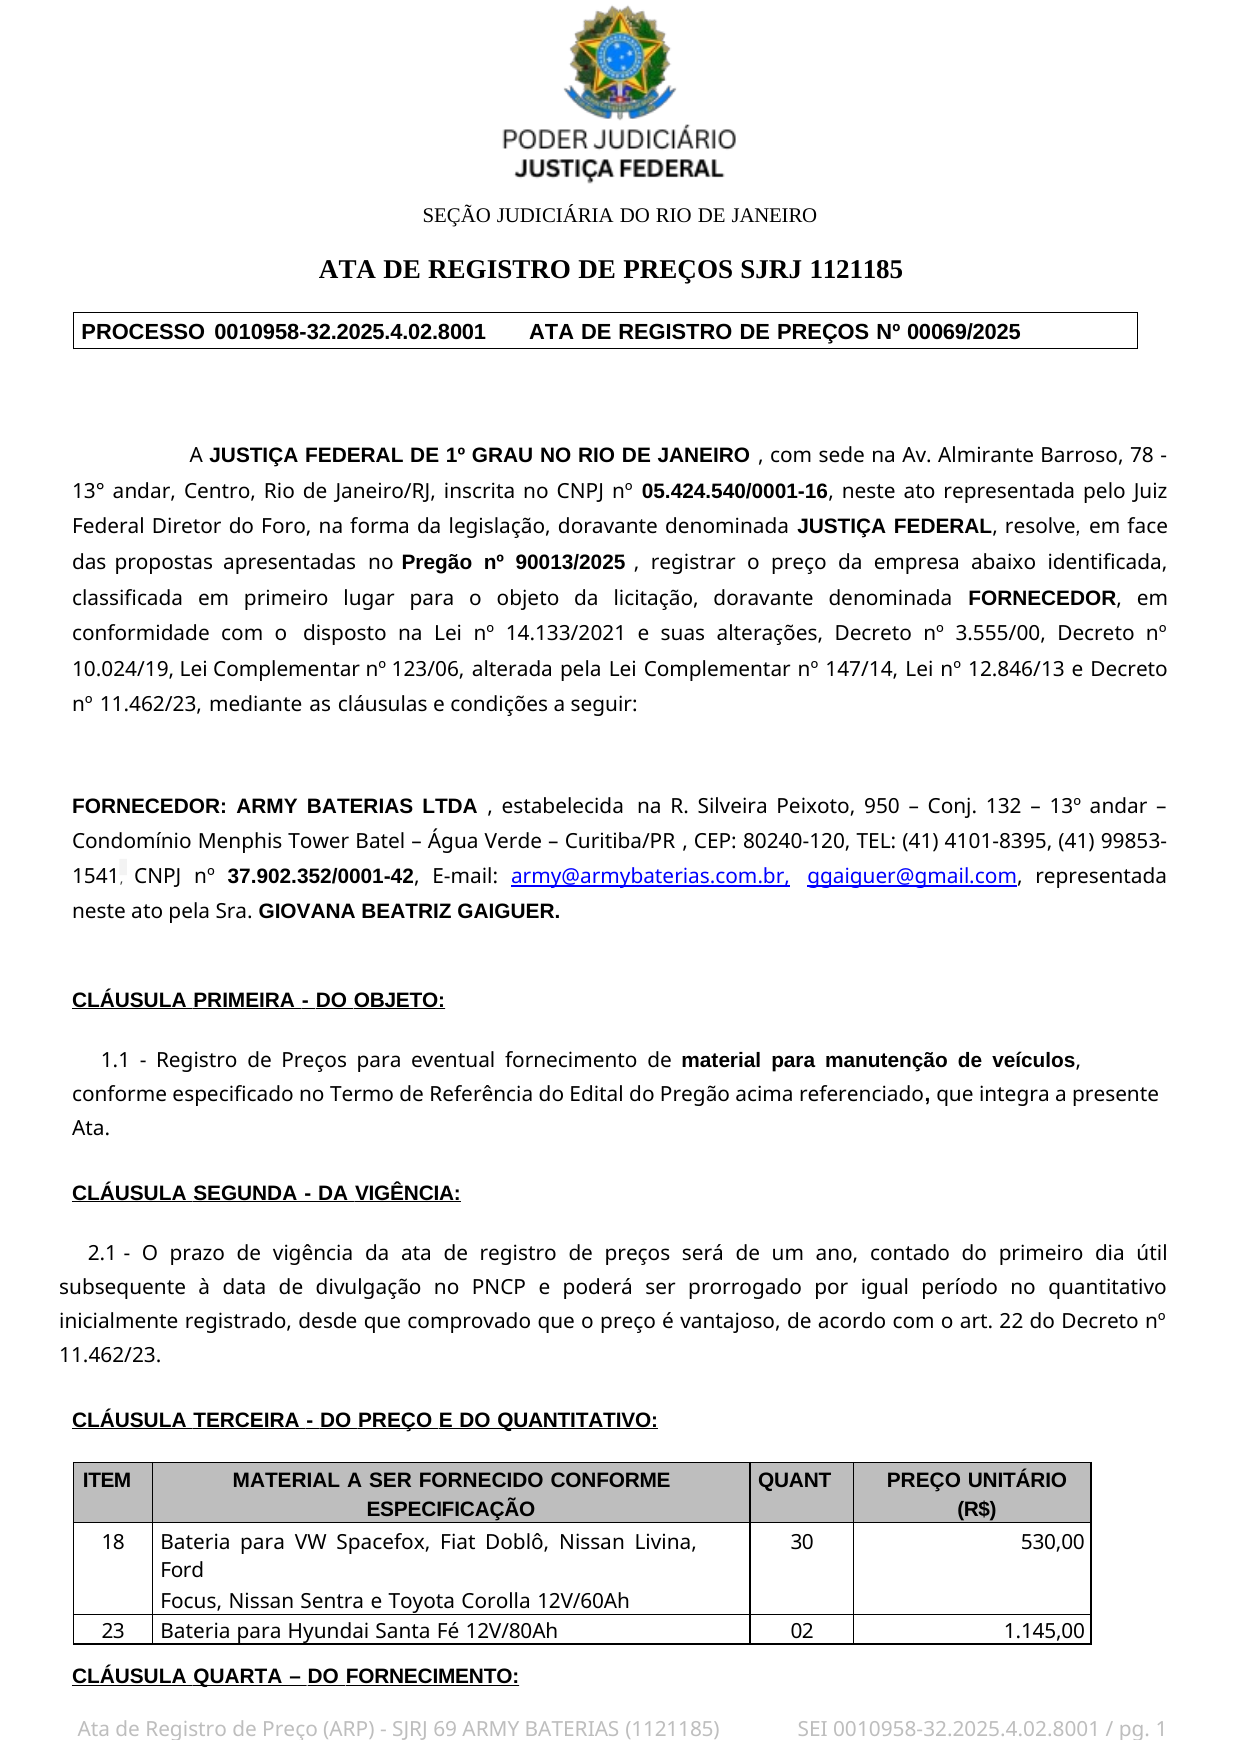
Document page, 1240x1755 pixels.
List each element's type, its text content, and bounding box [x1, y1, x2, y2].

text 1.1 - Registro de Preços para eventual fornecimento de material para manutenção de veículos, conforme especificado no Termo de Referência do Edital do Pregão acima referenciado, que integra a presente Ata. [72, 1045, 1181, 1141]
list - O prazo de vigência da ata de registro de preços será de um ano, contado do primeiro dia útil subsequente à data de divulgação no PNCP e poderá ser prorrogado por igual período no quantitativo inicialmente registrado, desde que comprovado que o preço é vantajoso, de acordo com o art. 22 do Decreto nº 11.462/23. [59, 1238, 1168, 1368]
subtitle CLÁUSULA TERCEIRA - DO PREÇO E DO QUANTITATIVO: [72, 1407, 1181, 1431]
table_cell 1.145,00 [854, 1615, 1090, 1643]
table_cell 18 [74, 1523, 152, 1614]
subtitle CLÁUSULA PRIMEIRA - DO OBJETO: [72, 987, 1181, 1011]
table_cell 23 [74, 1615, 152, 1643]
text FORNECEDOR: ARMY BATERIAS LTDA , estabelecida na R. Silveira Peixoto, 950 – Conj. 132 – 13º andar – Condomínio Menphis Tower Batel – Água Verde – Curitiba/PR , CEP: 80240-120, TEL: (41) 4101-8395, (41) 99853- 1541, CNPJ nº 37.902.352/0001-42, E-mail: army@armybaterias.com.br, ggaiguer@gmail.com, representada neste ato pela Sra. GIOVANA BEATRIZ GAIGUER. [72, 792, 1167, 924]
table_header PREÇO UNITÁRIO (R$) [854, 1463, 1090, 1522]
table_cell Bateria para VW Spacefox, Fiat Doblô, Nissan Livina, Ford Focus, Nissan Sentra e Toyota Corolla 12V/60Ah [153, 1523, 749, 1614]
table_cell Bateria para Hyundai Santa Fé 12V/80Ah [153, 1615, 749, 1643]
table_cell 02 [751, 1615, 853, 1643]
table_header ITEM [74, 1463, 152, 1522]
subtitle CLÁUSULA SEGUNDA - DA VIGÊNCIA: [72, 1180, 1181, 1204]
text ATA DE REGISTRO DE PREÇOS SJRJ 1121185 [59, 253, 1163, 285]
text A JUSTIÇA FEDERAL DE 1º GRAU NO RIO DE JANEIRO , com sede na Av. Almirante Barroso, 78 - 13° andar, Centro, Rio de Janeiro/RJ, inscrita no CNPJ nº 05.424.540/0001-16, neste ato representada pelo Juiz Federal Diretor do Foro, na forma da legislação, doravante denominada JUSTIÇA FEDERAL, resolve, em face das propostas apresentadas no Pregão nº 90013/2025 , registrar o preço da empresa abaixo identificada, classificada em primeiro lugar para o objeto da licitação, doravante denominada FORNECEDOR, em conformidade com o disposto na Lei nº 14.133/2021 e suas alterações, Decreto nº 3.555/00, Decreto nº 10.024/19, Lei Complementar nº 123/06, alterada pela Lei Complementar nº 147/14, Lei nº 12.846/13 e Decreto nº 11.462/23, mediante as cláusulas e condições a seguir: [72, 441, 1168, 718]
table_cell 530,00 [854, 1523, 1090, 1614]
text SEÇÃO JUDICIÁRIA DO RIO DE JANEIRO [59, 203, 1181, 227]
text PROCESSO 0010958-32.2025.4.02.8001 ATA DE REGISTRO DE PREÇOS Nº 00069/2025 [81, 319, 1137, 344]
text CLÁUSULA QUARTA – DO FORNECIMENTO: [72, 1664, 1181, 1688]
table_header QUANT [751, 1463, 853, 1522]
table_header MATERIAL A SER FORNECIDO CONFORME ESPECIFICAÇÃO [153, 1463, 749, 1522]
table_cell 30 [751, 1523, 853, 1614]
